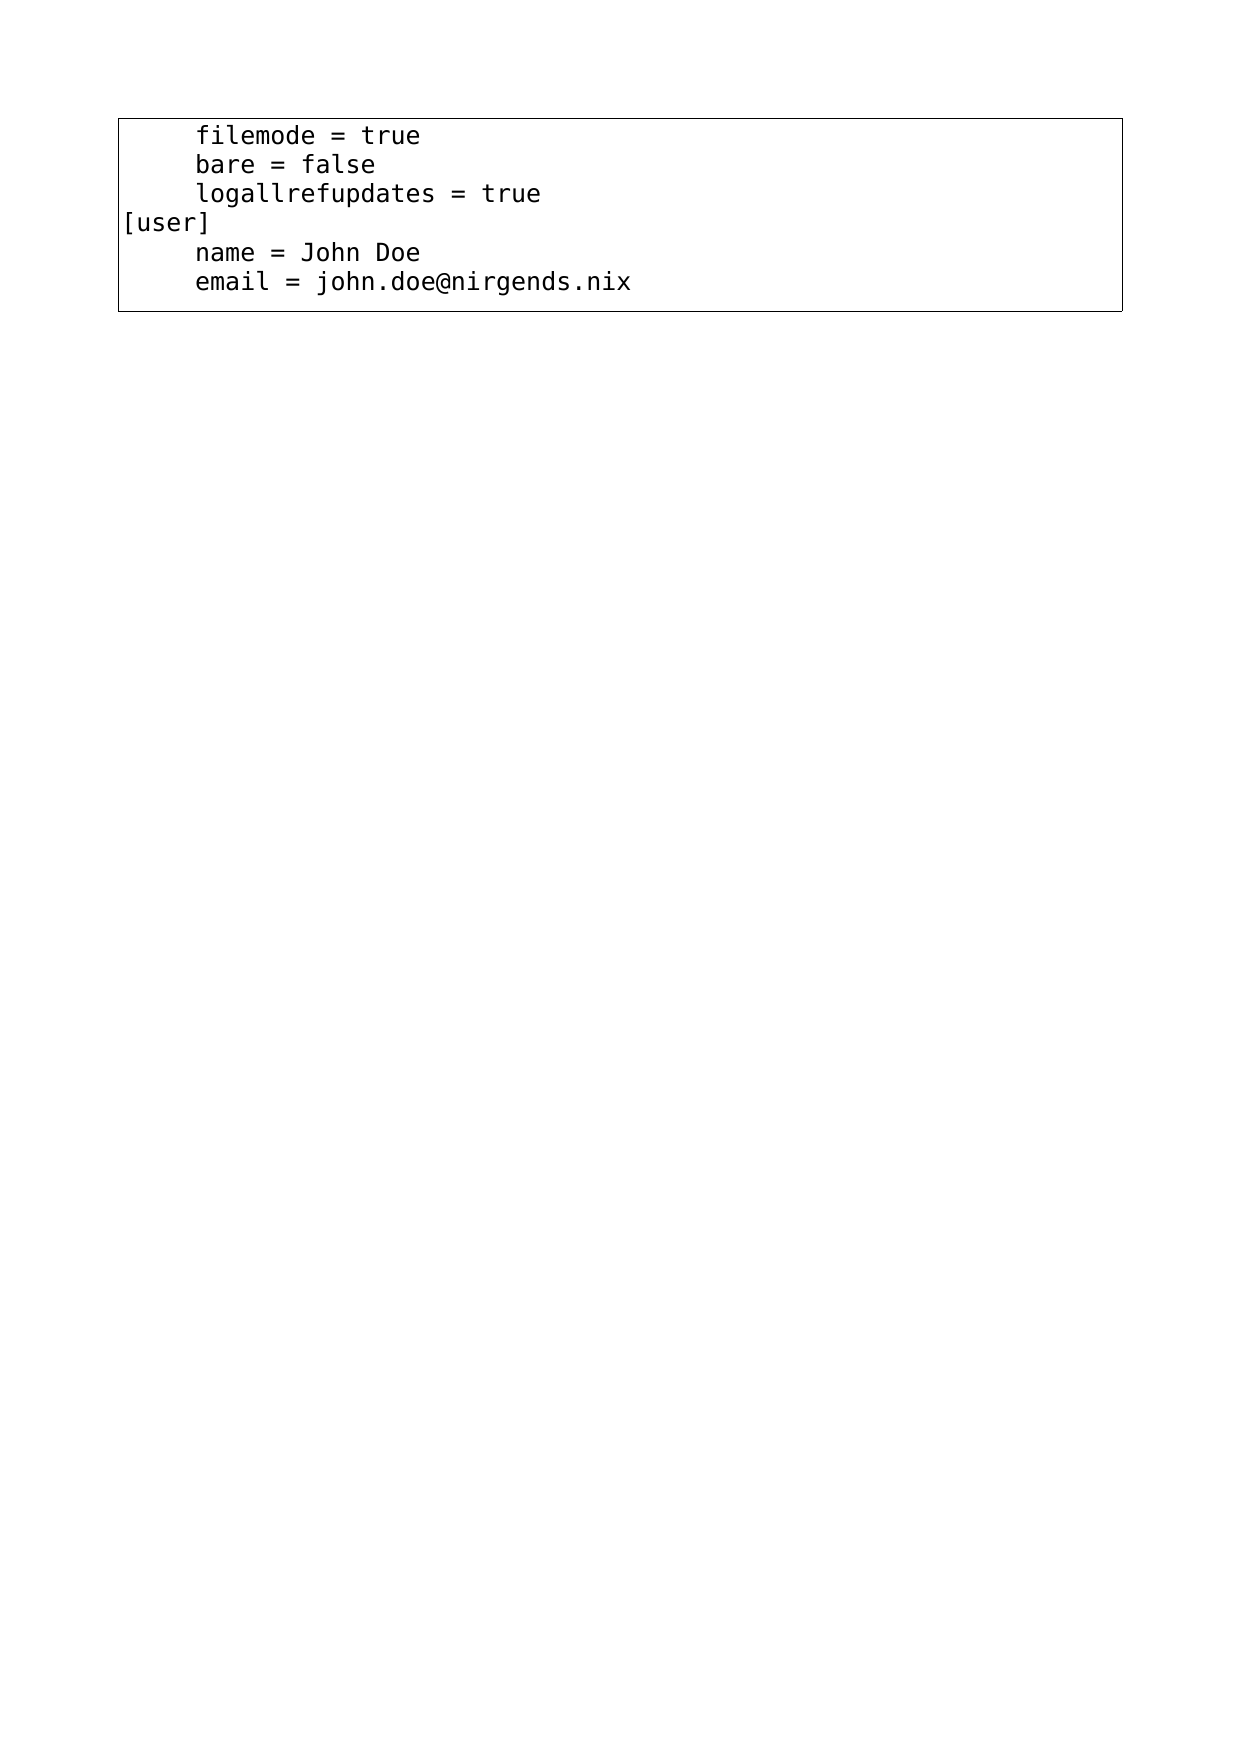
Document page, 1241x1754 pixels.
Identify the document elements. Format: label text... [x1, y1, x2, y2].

table_header filemode = true bare = false logallrefupdates = true [user] name = John Doe email = john.doe@nirgends.nix [119, 119, 1122, 311]
